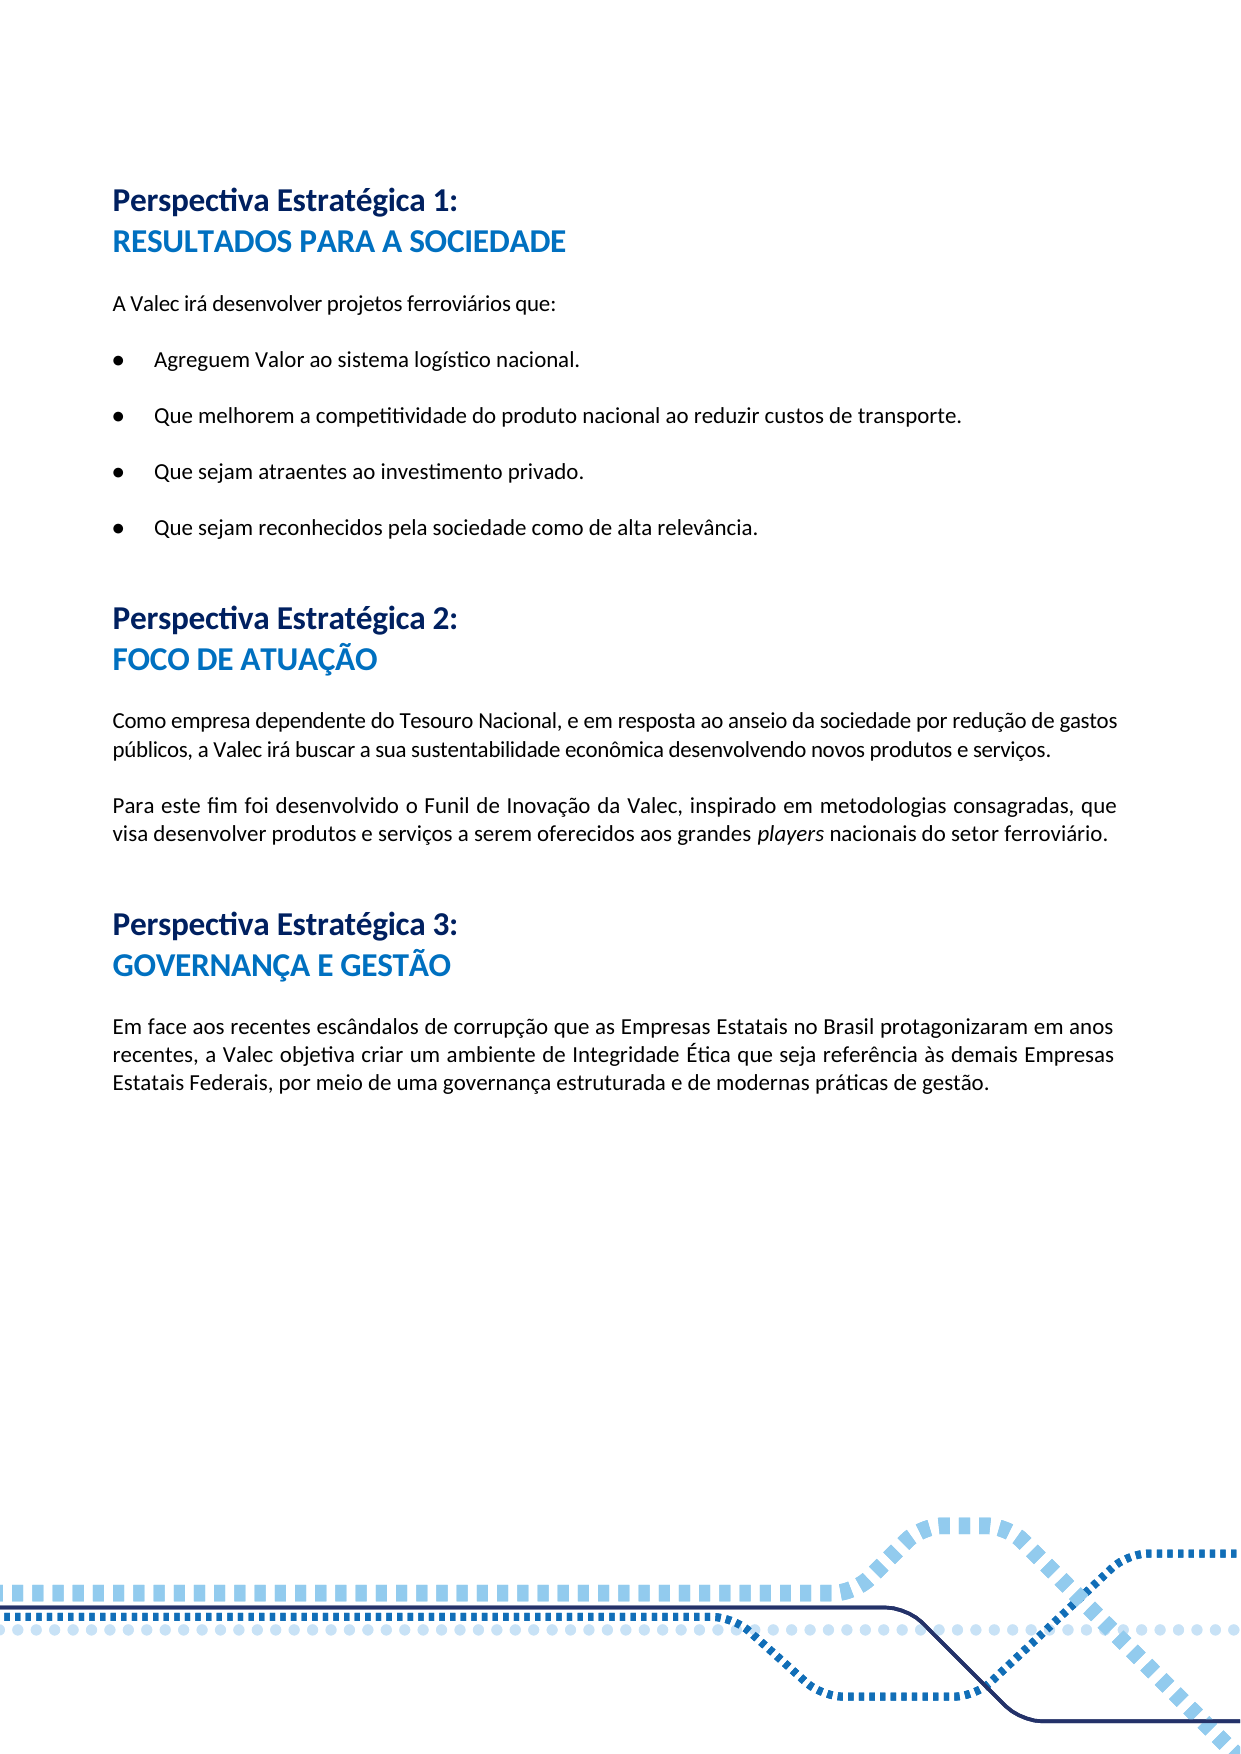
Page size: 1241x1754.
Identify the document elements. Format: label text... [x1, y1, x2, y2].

text RESULTADOS PARA A SOCIEDADE [112, 220, 1125, 261]
text FOCO DE ATUAÇÃO [112, 638, 1125, 679]
list Que melhorem a competitividade do produto nacional ao reduzir custos de transporte. [112, 401, 1105, 429]
text A Valec irá desenvolver projetos ferroviários que: [112, 289, 1125, 317]
list Que sejam reconhecidos pela sociedade como de alta relevância. [112, 513, 1105, 541]
list Agreguem Valor ao sistema logístico nacional. [112, 345, 1109, 373]
text Em face aos recentes escândalos de corrupção que as Empresas Estatais no Brasil protagonizaram em anos recentes, a Valec objetiva criar um ambiente de Integridade Ética que seja referência às demais Empresas Estatais Federais, por meio de uma governança estruturada e de modernas práticas de gestão. [112, 1012, 1116, 1096]
text Para este fim foi desenvolvido o Funil de Inovação da Valec, inspirado em metodologias consagradas, que visa desenvolver produtos e serviços a serem oferecidos aos grandes players nacionais do setor ferroviário. [112, 791, 1119, 847]
text Perspectiva Estratégica 3: [112, 903, 1125, 943]
list Que sejam atraentes ao investimento privado. [112, 457, 1105, 485]
text Perspectiva Estratégica 2: [112, 597, 1125, 638]
text GOVERNANÇA E GESTÃO [112, 943, 1125, 984]
text Perspectiva Estratégica 1: [112, 179, 1125, 220]
text Como empresa dependente do Tesouro Nacional, e em resposta ao anseio da sociedade por redução de gastos públicos, a Valec irá buscar a sua sustentabilidade econômica desenvolvendo novos produtos e serviços. [112, 707, 1119, 763]
